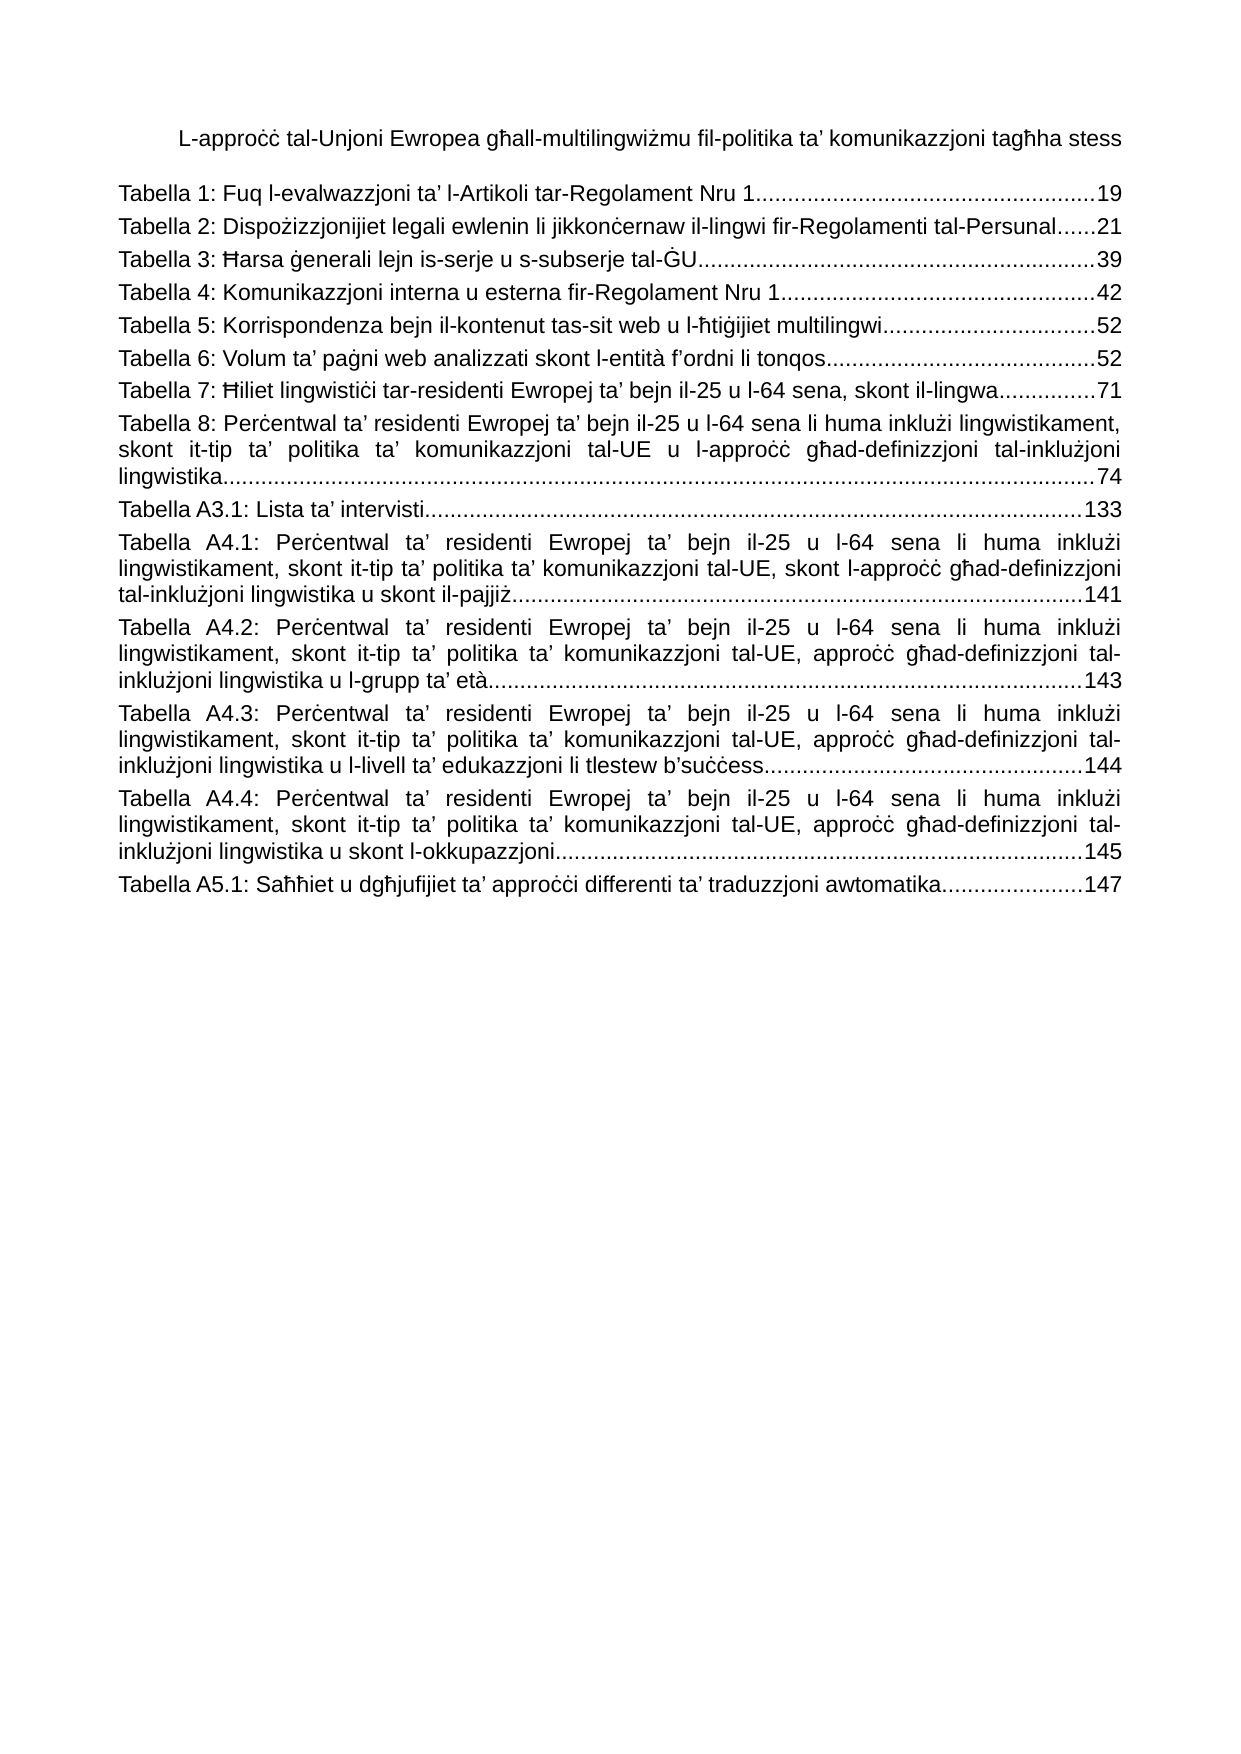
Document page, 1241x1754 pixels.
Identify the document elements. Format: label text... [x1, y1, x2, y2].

text Tabella A5.1: Saħħiet u dgħjufijiet ta’ approċċi differenti ta’ traduzzjoni awtomatika 147 [118, 871, 1122, 897]
text Tabella A4.3: Perċentwal ta’ residenti Ewropej ta’ bejn il-25 u l-64 sena li huma inklużi lingwistikament, skont it-tip ta’ politika ta’ komunikazzjoni tal-UE, approċċ għad-definizzjoni tal-inklużjoni lingwistika u l-livell ta’ edukazzjoni li tlestew b’suċċess 144 [118, 699, 1122, 778]
text Tabella 6: Volum ta’ paġni web analizzati skont l-entità f’ordni li tonqos 52 [118, 344, 1122, 371]
text Tabella 7: Ħiliet lingwistiċi tar-residenti Ewropej ta’ bejn il-25 u l-64 sena, skont il-lingwa 71 [118, 377, 1122, 404]
text Tabella 4: Komunikazzjoni interna u esterna fir-Regolament Nru 1 42 [118, 279, 1122, 305]
text Tabella 1: Fuq l-evalwazzjoni ta’ l-Artikoli tar-Regolament Nru 1 19 [118, 180, 1122, 207]
text Tabella A4.2: Perċentwal ta’ residenti Ewropej ta’ bejn il-25 u l-64 sena li huma inklużi lingwistikament, skont it-tip ta’ politika ta’ komunikazzjoni tal-UE, approċċ għad-definizzjoni tal-inklużjoni lingwistika u l-grupp ta’ età 143 [118, 614, 1122, 693]
text Tabella 5: Korrispondenza bejn il-kontenut tas-sit web u l-ħtiġijiet multilingwi 52 [118, 312, 1122, 338]
text Tabella 3: Ħarsa ġenerali lejn is-serje u s-subserje tal-ĠU 39 [118, 246, 1122, 272]
text Tabella A4.1: Perċentwal ta’ residenti Ewropej ta’ bejn il-25 u l-64 sena li huma inklużi lingwistikament, skont it-tip ta’ politika ta’ komunikazzjoni tal-UE, skont l-approċċ għad-definizzjoni tal-inklużjoni lingwistika u skont il-pajjiż 141 [118, 528, 1122, 607]
text Tabella 8: Perċentwal ta’ residenti Ewropej ta’ bejn il-25 u l-64 sena li huma inklużi lingwistikament, skont it-tip ta’ politika ta’ komunikazzjoni tal-UE u l-approċċ għad-definizzjoni tal-inklużjoni lingwistika 74 [118, 410, 1122, 489]
text Tabella A4.4: Perċentwal ta’ residenti Ewropej ta’ bejn il-25 u l-64 sena li huma inklużi lingwistikament, skont it-tip ta’ politika ta’ komunikazzjoni tal-UE, approċċ għad-definizzjoni tal-inklużjoni lingwistika u skont l-okkupazzjoni 145 [118, 785, 1122, 864]
text Tabella 2: Dispożizzjonijiet legali ewlenin li jikkonċernaw il-lingwi fir-Regolamenti tal-Persunal 21 [118, 213, 1122, 239]
text Tabella A3.1: Lista ta’ intervisti 133 [118, 496, 1122, 522]
